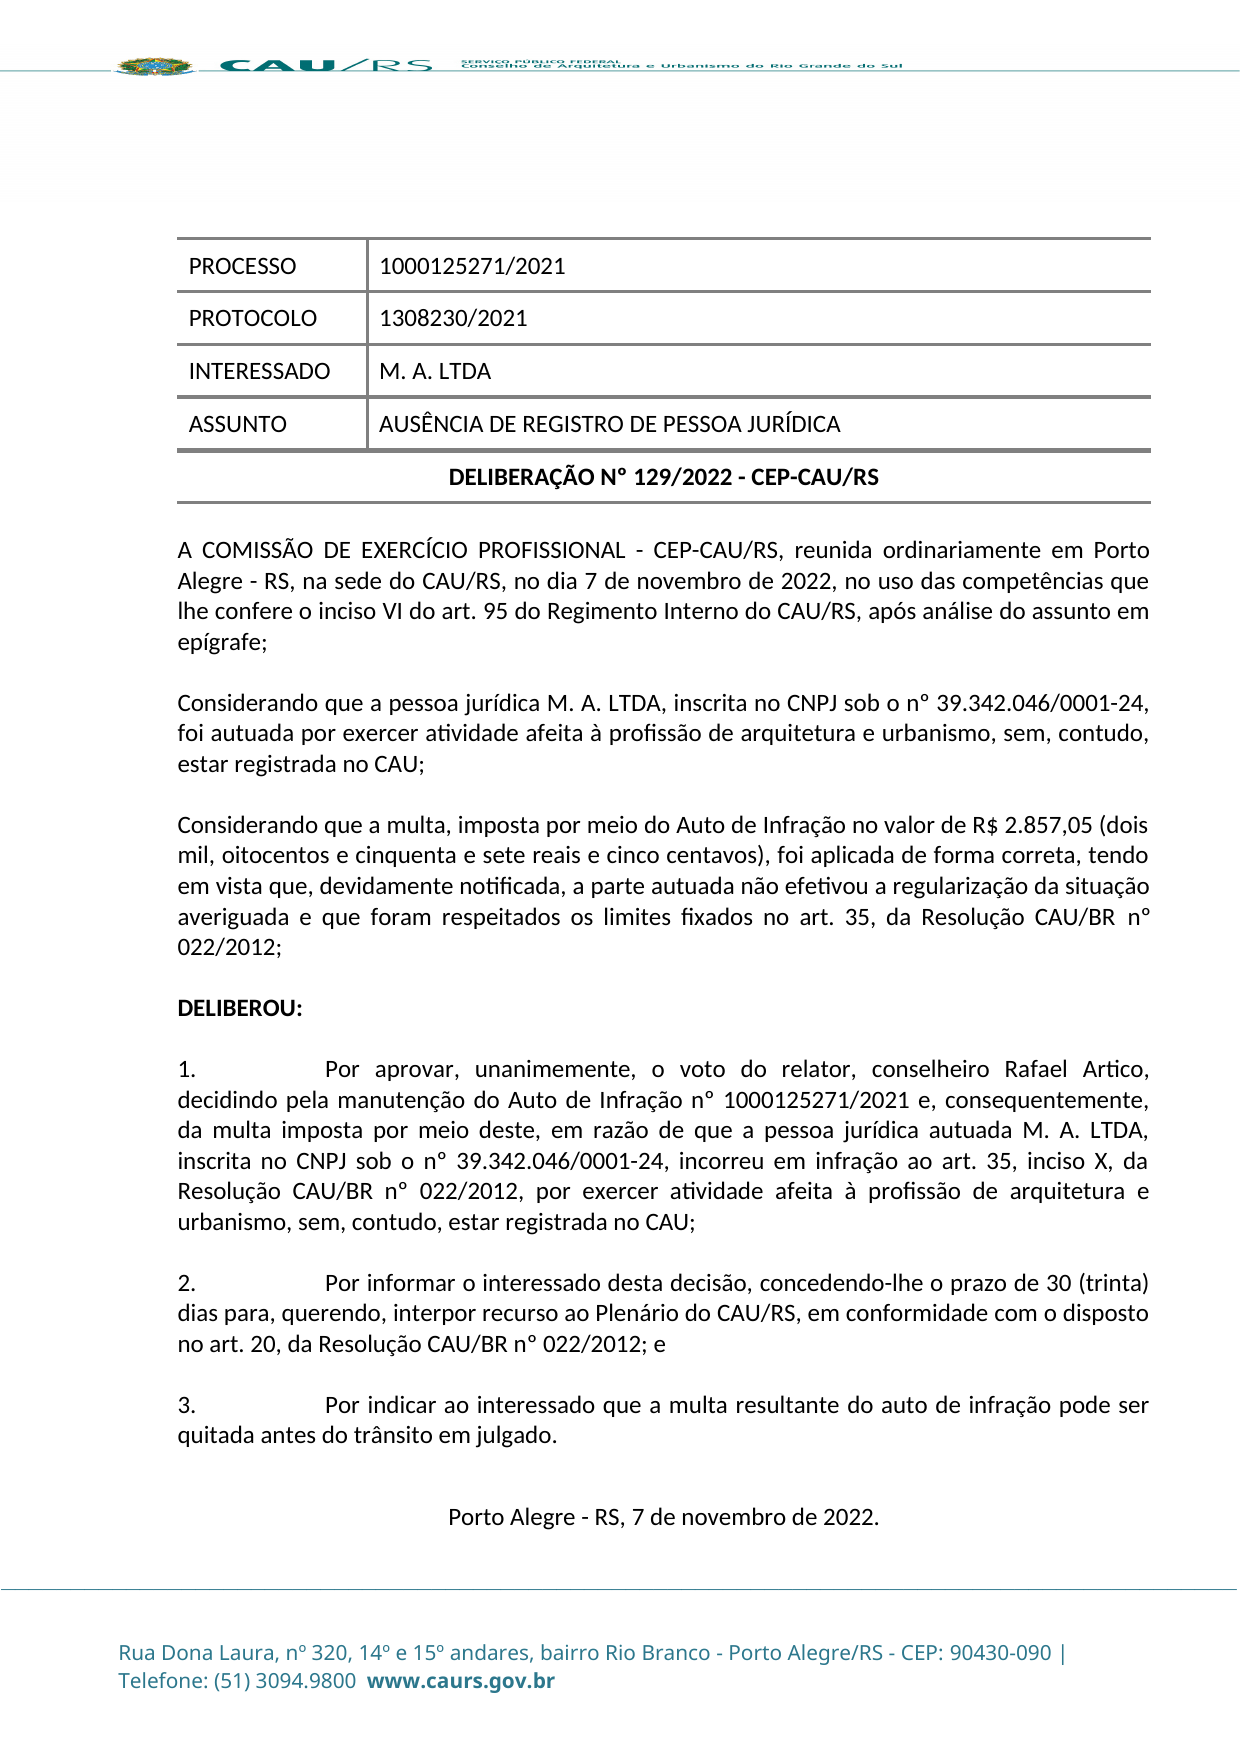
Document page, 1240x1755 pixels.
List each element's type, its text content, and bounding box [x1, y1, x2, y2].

table_header PROCESSO [177, 240, 366, 290]
text DELIBEROU: [177, 992, 1151, 1023]
list Por indicar ao interessado que a multa resultante do auto de infração pode ser quitada antes do trânsito em julgado. [177, 1389, 1151, 1450]
text Considerando que a multa, imposta por meio do Auto de Infração no valor de R$ 2.857,05 (dois mil, oitocentos e cinquenta e sete reais e cinco centavos), foi aplicada de forma correta, tendo em vista que, devidamente notificada, a parte autuada não efetivou a regularização da situação averiguada e que foram respeitados os limites fixados no art. 35, da Resolução CAU/BR nº 022/2012; [177, 809, 1151, 962]
text Porto Alegre - RS, 7 de novembro de 2022. [177, 1501, 1151, 1532]
table_cell AUSÊNCIA DE REGISTRO DE PESSOA JURÍDICA [369, 399, 1151, 448]
table_cell PROTOCOLO [177, 293, 366, 343]
table_cell DELIBERAÇÃO Nº 129/2022 - CEP-CAU/RS [177, 453, 1151, 501]
text Considerando que a pessoa jurídica M. A. LTDA, inscrita no CNPJ sob o nº 39.342.046/0001-24, foi autuada por exercer atividade afeita à profissão de arquitetura e urbanismo, sem, contudo, estar registrada no CAU; [177, 687, 1151, 779]
table_cell 1308230/2021 [369, 293, 1151, 343]
table_header 1000125271/2021 [369, 240, 1151, 290]
table_cell M. A. LTDA [369, 346, 1151, 395]
text A COMISSÃO DE EXERCÍCIO PROFISSIONAL - CEP-CAU/RS, reunida ordinariamente em Porto Alegre - RS, na sede do CAU/RS, no dia 7 de novembro de 2022, no uso das competências que lhe confere o inciso VI do art. 95 do Regimento Interno do CAU/RS, após análise do assunto em epígrafe; [177, 534, 1151, 657]
list Por informar o interessado desta decisão, concedendo-lhe o prazo de 30 (trinta) dias para, querendo, interpor recurso ao Plenário do CAU/RS, em conformidade com o disposto no art. 20, da Resolução CAU/BR nº 022/2012; e [177, 1267, 1151, 1358]
list Por aprovar, unanimemente, o voto do relator, conselheiro Rafael Artico, decidindo pela manutenção do Auto de Infração nº 1000125271/2021 e, consequentemente, da multa imposta por meio deste, em razão de que a pessoa jurídica autuada M. A. LTDA, inscrita no CNPJ sob o nº 39.342.046/0001-24, incorreu em infração ao art. 35, inciso X, da Resolução CAU/BR nº 022/2012, por exercer atividade afeita à profissão de arquitetura e urbanismo, sem, contudo, estar registrada no CAU; [177, 1053, 1151, 1236]
table_cell ASSUNTO [177, 399, 366, 448]
table_cell INTERESSADO [177, 346, 366, 395]
